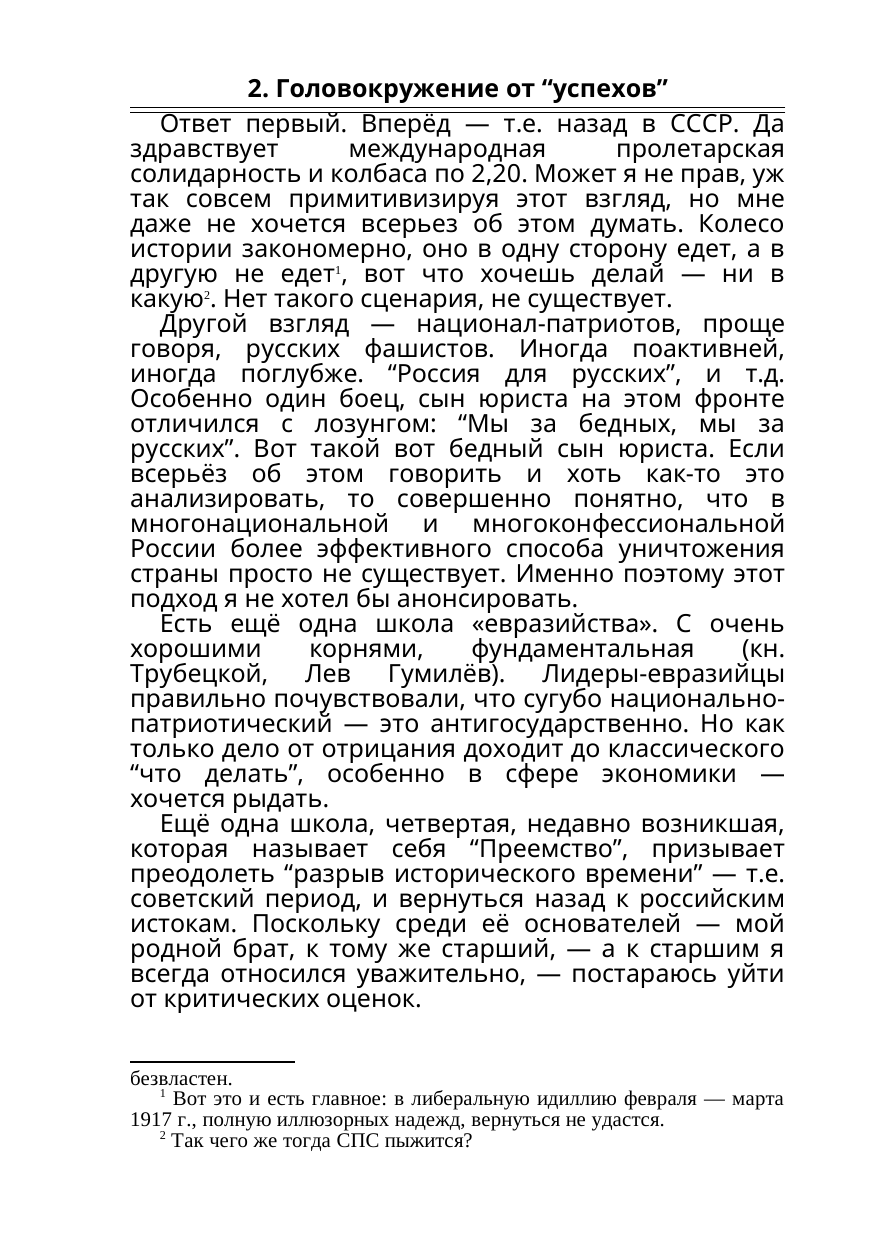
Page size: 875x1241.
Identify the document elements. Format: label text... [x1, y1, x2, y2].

text Ещё одна школа, четвертая, недавно возникшая, которая называет себя “Преемство”, призывает преодолеть “разрыв исторического времени” — т.е. советский период, и вернуться назад к российским истокам. Поскольку среди её основателей — мой родной брат, к тому же старший, — а к старшим я всегда относился уважительно, — постараюсь уйти от критических оценок. [130, 812, 785, 1012]
text Вот это и есть главное: в либеральную идиллию февраля — марта 1917 г., полную иллюзорных надежд, вернуться не удастся. [130, 1089, 785, 1131]
text Так чего же тогда СПС пыжится? [130, 1131, 785, 1152]
text Ответ первый. Вперёд — т.е. назад в СССР. Да здравствует международная пролетарская солидарность и колбаса по 2,20. Может я не прав, уж так совсем примитивизируя этот взгляд, но мне даже не хочется всерьез об этом думать. Колесо истории закономерно, оно в одну сторону едет, а в другую не едет, вот что хочешь делай — ни в какую. Нет такого сценария, не существует. [130, 113, 785, 312]
text Есть ещё одна школа «евразийства». С очень хорошими корнями, фундаментальная (кн. Трубецкой, Лев Гумилёв). Лидеры-евразийцы правильно почувствовали, что сугубо национально-патриотический — это антигосударственно. Но как только дело от отрицания доходит до классического “что делать”, особенно в сфере экономики — хочется рыдать. [130, 612, 785, 812]
text безвластен. [130, 1068, 785, 1089]
text Другой взгляд — национал-патриотов, проще говоря, русских фашистов. Иногда поактивней, иногда поглубже. “Россия для русских”, и т.д. Особенно один боец, сын юриста на этом фронте отличился с лозунгом: “Мы за бедных, мы за русских”. Вот такой вот бедный сын юриста. Если всерьёз об этом говорить и хоть как-то это анализировать, то совершенно понятно, что в многонациональной и многоконфессиональной России более эффективного способа уничтожения страны просто не существует. Именно поэтому этот подход я не хотел бы анонсировать. [130, 312, 785, 612]
